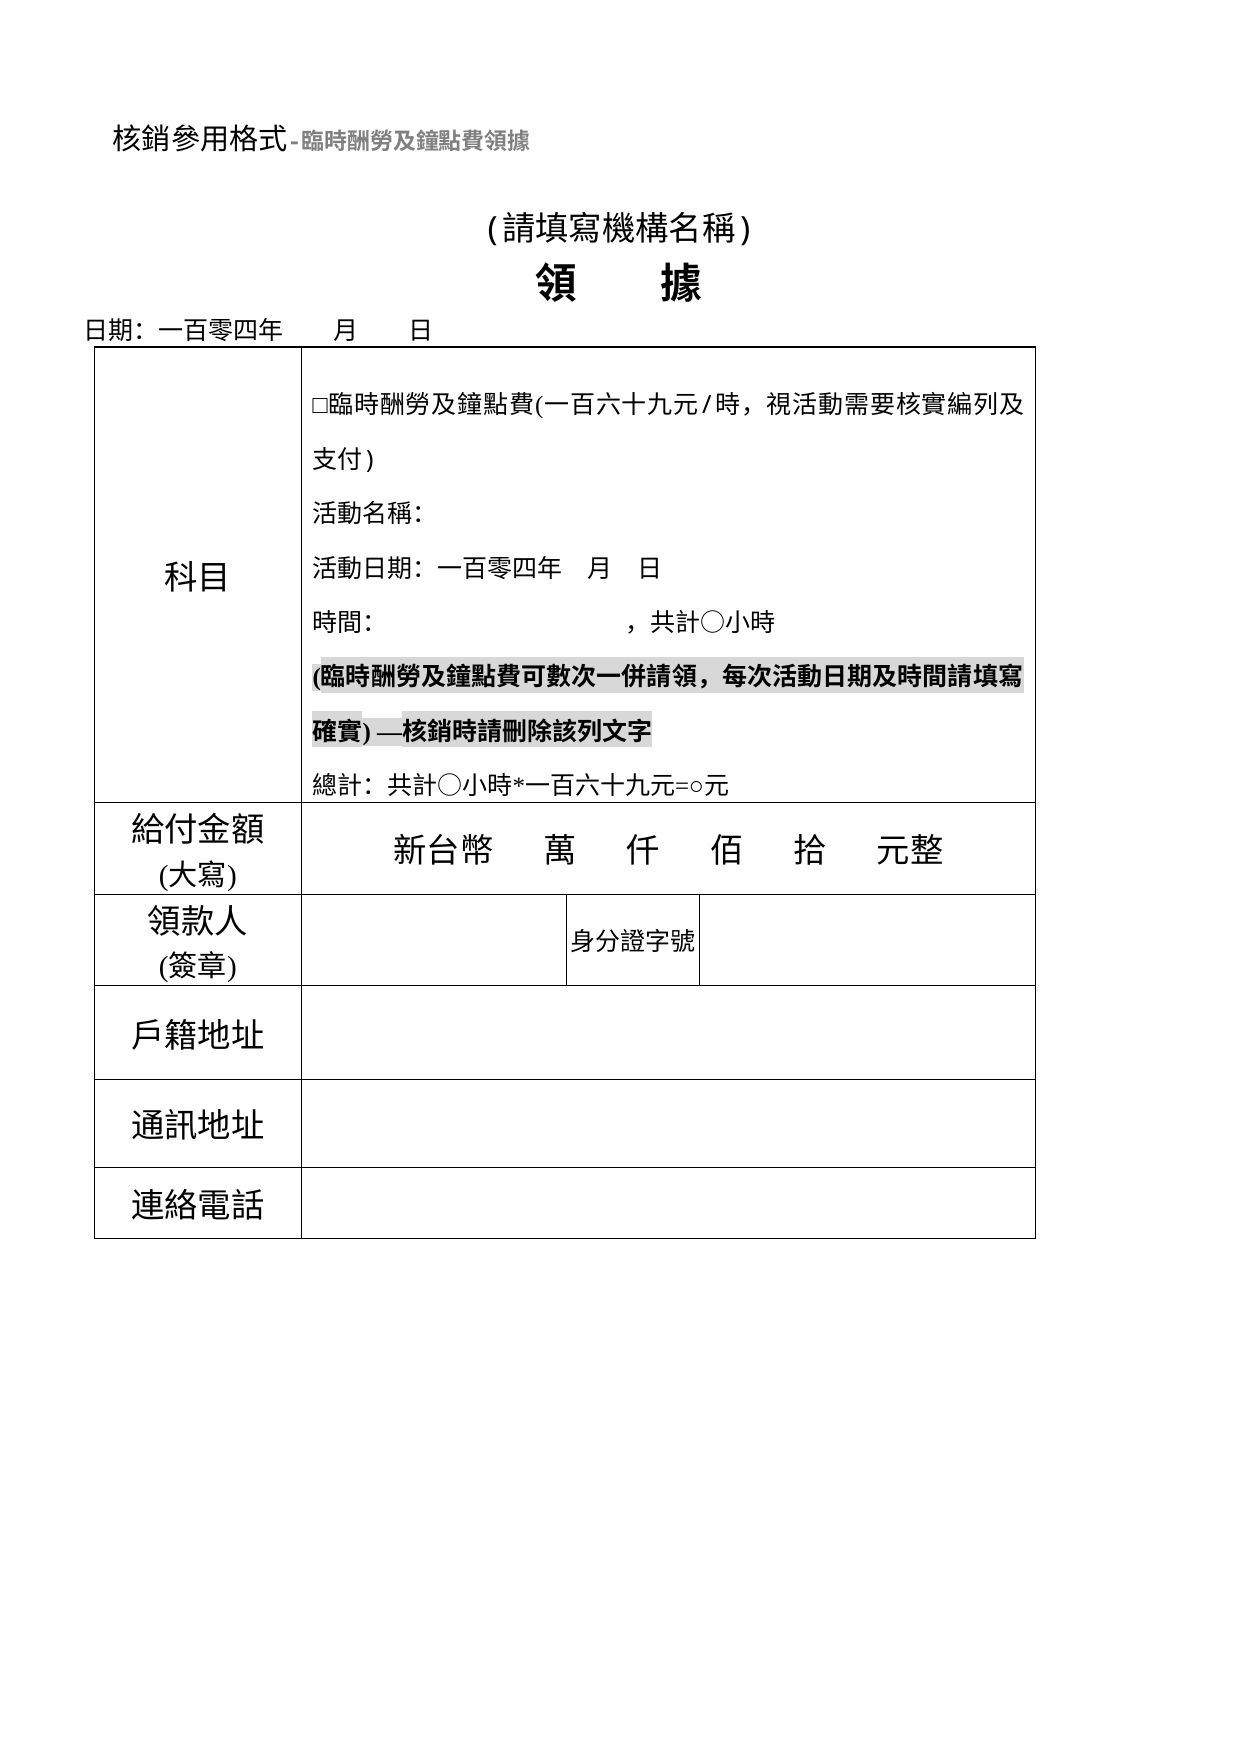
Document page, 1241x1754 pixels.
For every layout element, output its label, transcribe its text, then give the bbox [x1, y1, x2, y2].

text (請填寫機構名稱) [112, 204, 1125, 250]
table_cell 領款人 (簽章) [95, 895, 301, 985]
table_cell 連絡電話 [95, 1168, 301, 1238]
table_cell [302, 986, 1035, 1079]
table_cell 給付金額 (大寫) [95, 803, 301, 893]
table_header 科目 [95, 348, 301, 802]
table_cell 新台幣 萬 仟 佰 拾 元整 [302, 803, 1035, 893]
table_cell 通訊地址 [95, 1080, 301, 1167]
table_header □臨時酬勞及鐘點費(一百六十九元/時，視活動需要核實編列及支付) 活動名稱： 活動日期：一百零四年 月 日 時間： ，共計○小時 (臨時酬勞及鐘點費可數次一併請領，每次活動日期及時間請填寫確實) —核銷時請刪除該列文字 總計：共計○小時*一百六十九元=○元 [302, 348, 1035, 802]
table_cell [700, 895, 1035, 985]
table_cell 戶籍地址 [95, 986, 301, 1079]
text 核銷參用格式-臨時酬勞及鐘點費領據 [112, 112, 1125, 158]
table_cell [302, 1080, 1035, 1167]
text 日期：一百零四年 月 日 [83, 310, 1125, 346]
table_cell [302, 1168, 1035, 1238]
table_cell 身分證字號 [567, 895, 699, 985]
table_cell [302, 895, 566, 985]
text 領 據 [112, 250, 1125, 310]
